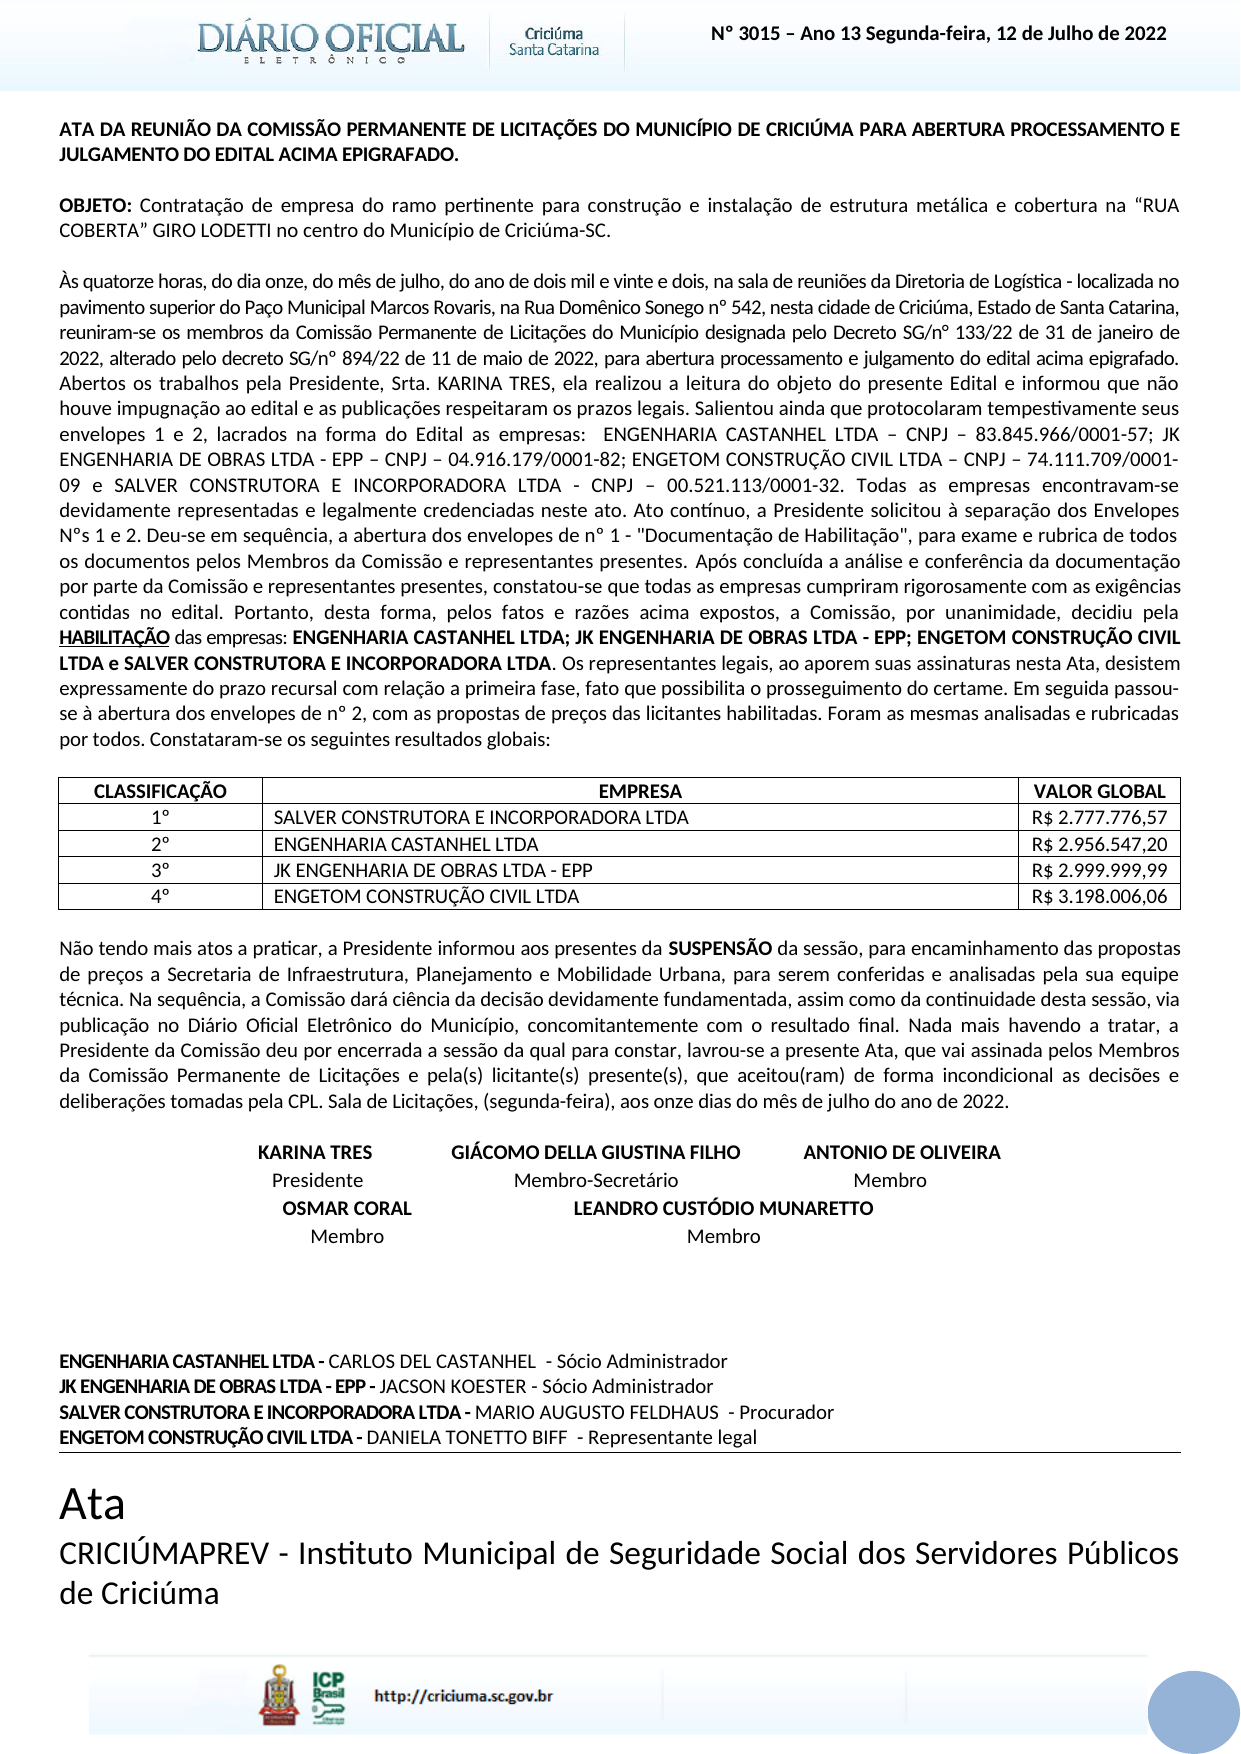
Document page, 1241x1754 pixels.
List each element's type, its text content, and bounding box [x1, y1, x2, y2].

table_cell 3º [59, 857, 262, 883]
table_cell R$ 3.198.006,06 [1019, 884, 1180, 909]
table_cell ENGETOM CONSTRUÇÃO CIVIL LTDA [263, 884, 1018, 909]
table_cell SALVER CONSTRUTORA E INCORPORADORA LTDA [263, 804, 1018, 830]
table_header ANTONIO DE OLIVEIRA [783, 1139, 1034, 1167]
text OBJETO: Contratação de empresa do ramo pertinente para construção e instalação de estrutura metálica e cobertura na “RUA COBERTA” GIRO LODETTI no centro do Município de Criciúma-SC. [59, 192, 1181, 243]
table_cell Membro [546, 1224, 901, 1255]
table_cell 1º [59, 804, 262, 830]
text ATA DA REUNIÃO DA COMISSÃO PERMANENTE DE LICITAÇÕES DO MUNICÍPIO DE CRICIÚMA PARA ABERTURA PROCESSAMENTO E JULGAMENTO DO EDITAL ACIMA EPIGRAFADO. [59, 116, 1181, 167]
table_header VALOR GLOBAL [1019, 778, 1180, 803]
table_cell JK ENGENHARIA DE OBRAS LTDA - EPP [263, 857, 1018, 883]
text ENGETOM CONSTRUÇÃO CIVIL LTDA - DANIELA TONETTO BIFF - Representante legal [59, 1424, 1181, 1452]
table_header KARINA TRES [222, 1139, 413, 1167]
text ENGENHARIA CASTANHEL LTDA - CARLOS DEL CASTANHEL - Sócio Administrador [59, 1348, 1181, 1373]
table_cell Presidente [222, 1167, 413, 1195]
table_header GIÁCOMO DELLA GIUSTINA FILHO [414, 1139, 783, 1167]
table_cell R$ 2.777.776,57 [1019, 804, 1180, 830]
table_header LEANDRO CUSTÓDIO MUNARETTO [546, 1195, 901, 1223]
table_header CLASSIFICAÇÃO [59, 778, 262, 803]
text Às quatorze horas, do dia onze, do mês de julho, do ano de dois mil e vinte e dois, na sala de reuniões da Diretoria de Logística - localizada no pavimento superior do Paço Municipal Marcos Rovaris, na Rua Domênico Sonego nº 542, nesta cidade de Criciúma, Estado de Santa Catarina, reuniram-se os membros da Comissão Permanente de Licitações do Município designada pelo Decreto SG/n° 133/22 de 31 de janeiro de 2022, alterado pelo decreto SG/nº 894/22 de 11 de maio de 2022, para abertura processamento e julgamento do edital acima epigrafado. Abertos os trabalhos pela Presidente, Srta. KARINA TRES, ela realizou a leitura do objeto do presente Edital e informou que não houve impugnação ao edital e as publicações respeitaram os prazos legais. Salientou ainda que protocolaram tempestivamente seus envelopes 1 e 2, lacrados na forma do Edital as empresas: ENGENHARIA CASTANHEL LTDA – CNPJ – 83.845.966/0001-57; JK ENGENHARIA DE OBRAS LTDA - EPP – CNPJ – 04.916.179/0001-82; ENGETOM CONSTRUÇÃO CIVIL LTDA – CNPJ – 74.111.709/0001-09 e SALVER CONSTRUTORA E INCORPORADORA LTDA - CNPJ – 00.521.113/0001-32. Todas as empresas encontravam-se devidamente representadas e legalmente credenciadas neste ato. Ato contínuo, a Presidente solicitou à separação dos Envelopes Nºs 1 e 2. Deu-se em sequência, a abertura dos envelopes de nº 1 - "Documentação de Habilitação", para exame e rubrica de todos os documentos pelos Membros da Comissão e representantes presentes. Após concluída a análise e conferência da documentação por parte da Comissão e representantes presentes, constatou-se que todas as empresas cumpriram rigorosamente com as exigências contidas no edital. Portanto, desta forma, pelos fatos e razões acima expostos, a Comissão, por unanimidade, decidiu pela HABILITAÇÃO das empresas: ENGENHARIA CASTANHEL LTDA; JK ENGENHARIA DE OBRAS LTDA - EPP; ENGETOM CONSTRUÇÃO CIVIL LTDA e SALVER CONSTRUTORA E INCORPORADORA LTDA. Os representantes legais, ao aporem suas assinaturas nesta Ata, desistem expressamente do prazo recursal com relação a primeira fase, fato que possibilita o prosseguimento do certame. Em seguida passou-se à abertura dos envelopes de nº 2, com as propostas de preços das licitantes habilitadas. Foram as mesmas analisadas e rubricadas por todos. Constataram-se os seguintes resultados globais: [59, 268, 1181, 751]
table_cell 4º [59, 884, 262, 909]
table_cell Membro [89, 1224, 546, 1255]
table_cell ENGENHARIA CASTANHEL LTDA [263, 831, 1018, 856]
table_header OSMAR CORAL [89, 1195, 546, 1223]
table_header EMPRESA [263, 778, 1018, 803]
table_cell R$ 2.999.999,99 [1019, 857, 1180, 883]
text Não tendo mais atos a praticar, a Presidente informou aos presentes da SUSPENSÃO da sessão, para encaminhamento das propostas de preços a Secretaria de Infraestrutura, Planejamento e Mobilidade Urbana, para serem conferidas e analisadas pela sua equipe técnica. Na sequência, a Comissão dará ciência da decisão devidamente fundamentada, assim como da continuidade desta sessão, via publicação no Diário Oficial Eletrônico do Município, concomitantemente com o resultado final. Nada mais havendo a tratar, a Presidente da Comissão deu por encerrada a sessão da qual para constar, lavrou-se a presente Ata, que vai assinada pelos Membros da Comissão Permanente de Licitações e pela(s) licitante(s) presente(s), que aceitou(ram) de forma incondicional as decisões e deliberações tomadas pela CPL. Sala de Licitações, (segunda-feira), aos onze dias do mês de julho do ano de 2022. [59, 936, 1181, 1113]
table_cell Membro-Secretário [414, 1167, 783, 1195]
text JK ENGENHARIA DE OBRAS LTDA - EPP - JACSON KOESTER - Sócio Administrador [59, 1373, 1181, 1399]
table_cell R$ 2.956.547,20 [1019, 831, 1180, 856]
table_cell Membro [783, 1167, 1034, 1195]
text Ata [59, 1473, 1181, 1532]
text CRICIÚMAPREV - Instituto Municipal de Seguridade Social dos Servidores Públicos de Criciúma [59, 1532, 1181, 1613]
text SALVER CONSTRUTORA E INCORPORADORA LTDA - MARIO AUGUSTO FELDHAUS - Procurador [59, 1399, 1181, 1424]
table_cell 2º [59, 831, 262, 856]
